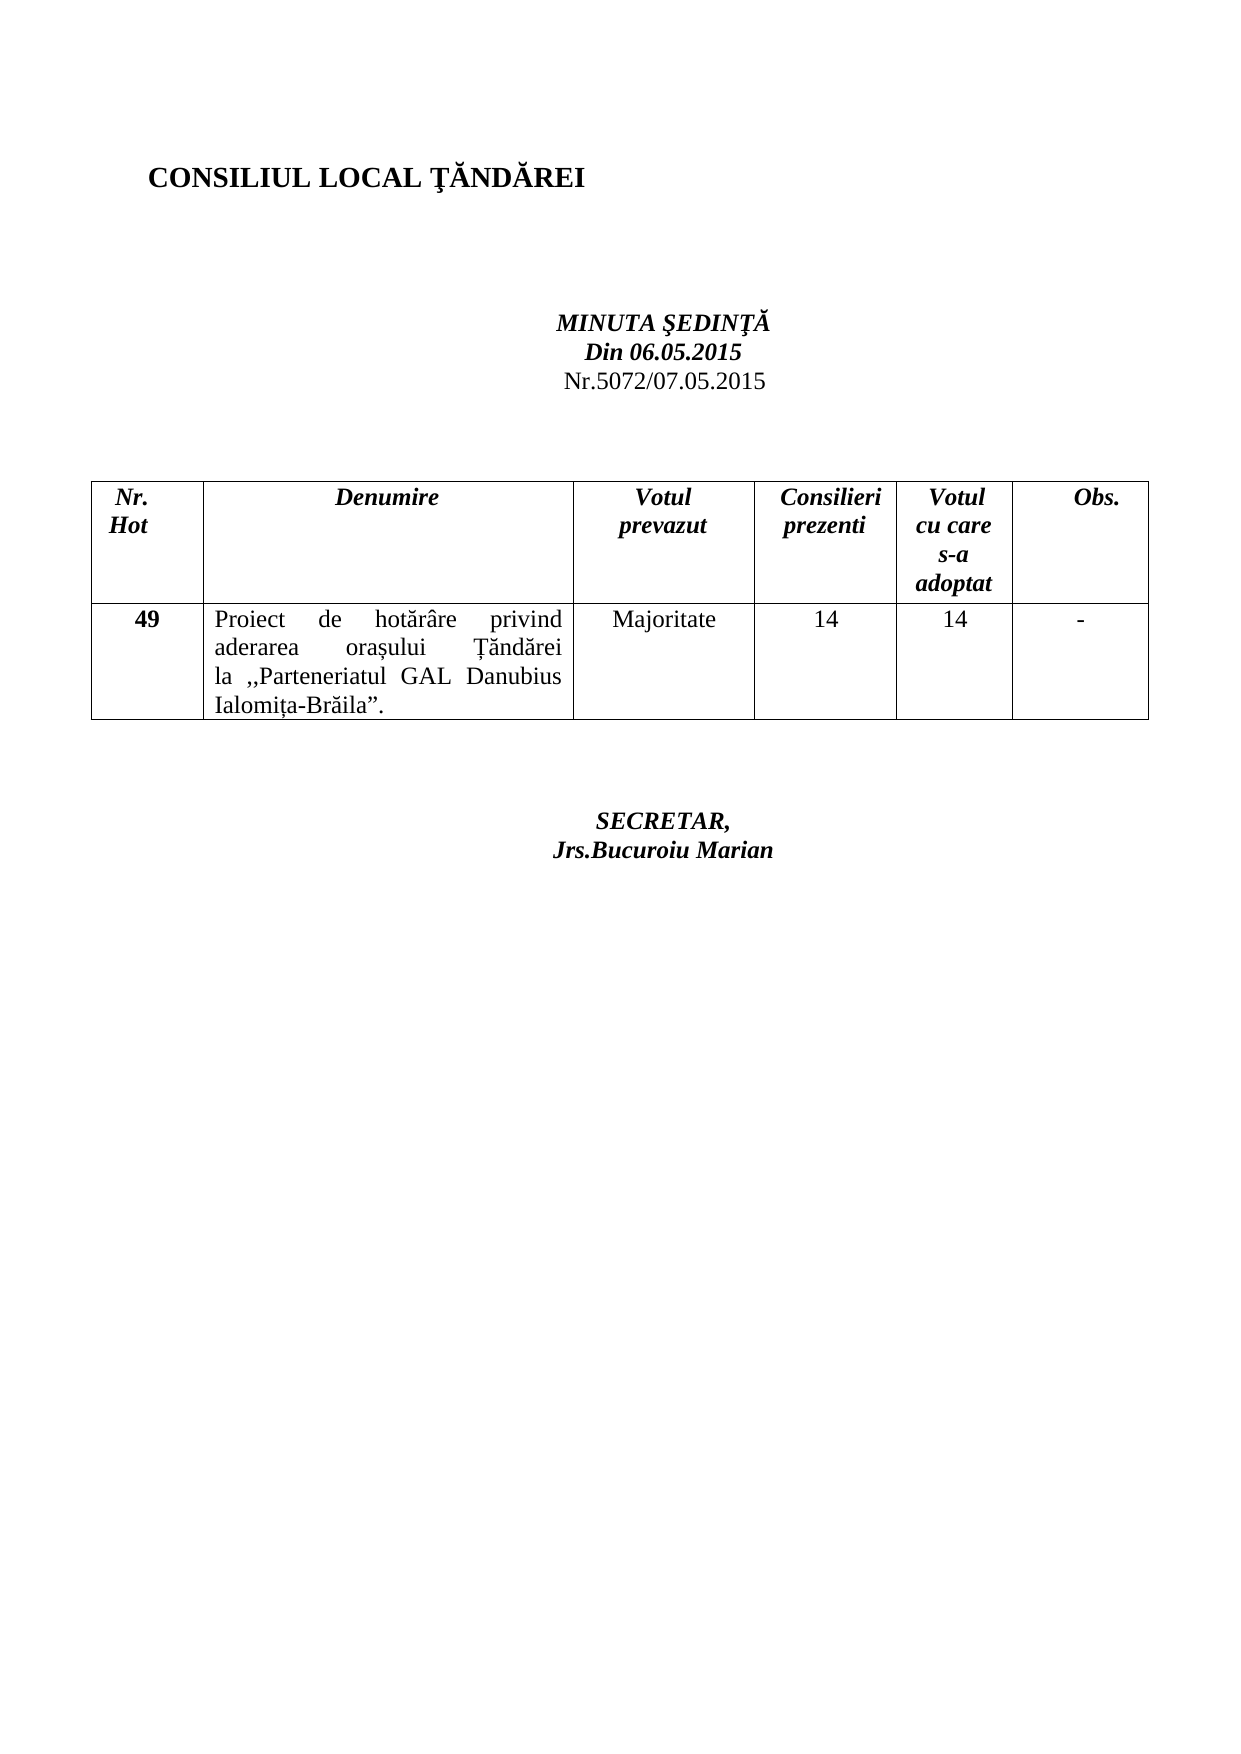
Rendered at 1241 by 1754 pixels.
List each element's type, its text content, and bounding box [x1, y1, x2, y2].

table_cell - [1013, 604, 1148, 719]
table_header Denumire [204, 482, 573, 603]
table_cell Proiect de hotărâre privind aderarea orașului Țăndărei la ,,Parteneriatul GAL Danubius Ialomița-Brăila”. [204, 604, 573, 719]
text Jrs.Bucuroiu Marian [148, 835, 1181, 863]
table_cell Majoritate [574, 604, 754, 719]
text Nr.5072/07.05.2015 [148, 366, 1181, 394]
table_header Votul prevazut [574, 482, 754, 603]
table_cell 14 [755, 604, 896, 719]
table_header Votul cu care s-a adoptat [897, 482, 1012, 603]
table_cell 14 [897, 604, 1012, 719]
text SECRETAR, [148, 806, 1181, 835]
table_header Consilieri prezenti [755, 482, 896, 603]
subtitle CONSILIUL LOCAL ŢĂNDĂREI [148, 160, 1181, 193]
table_header Obs. [1013, 482, 1148, 603]
subtitle MINUTA ŞEDINŢĂ [148, 308, 1181, 337]
table_cell 49 [92, 604, 203, 719]
table_header Nr. Hot [92, 482, 203, 603]
subtitle Din 06.05.2015 [148, 337, 1181, 366]
